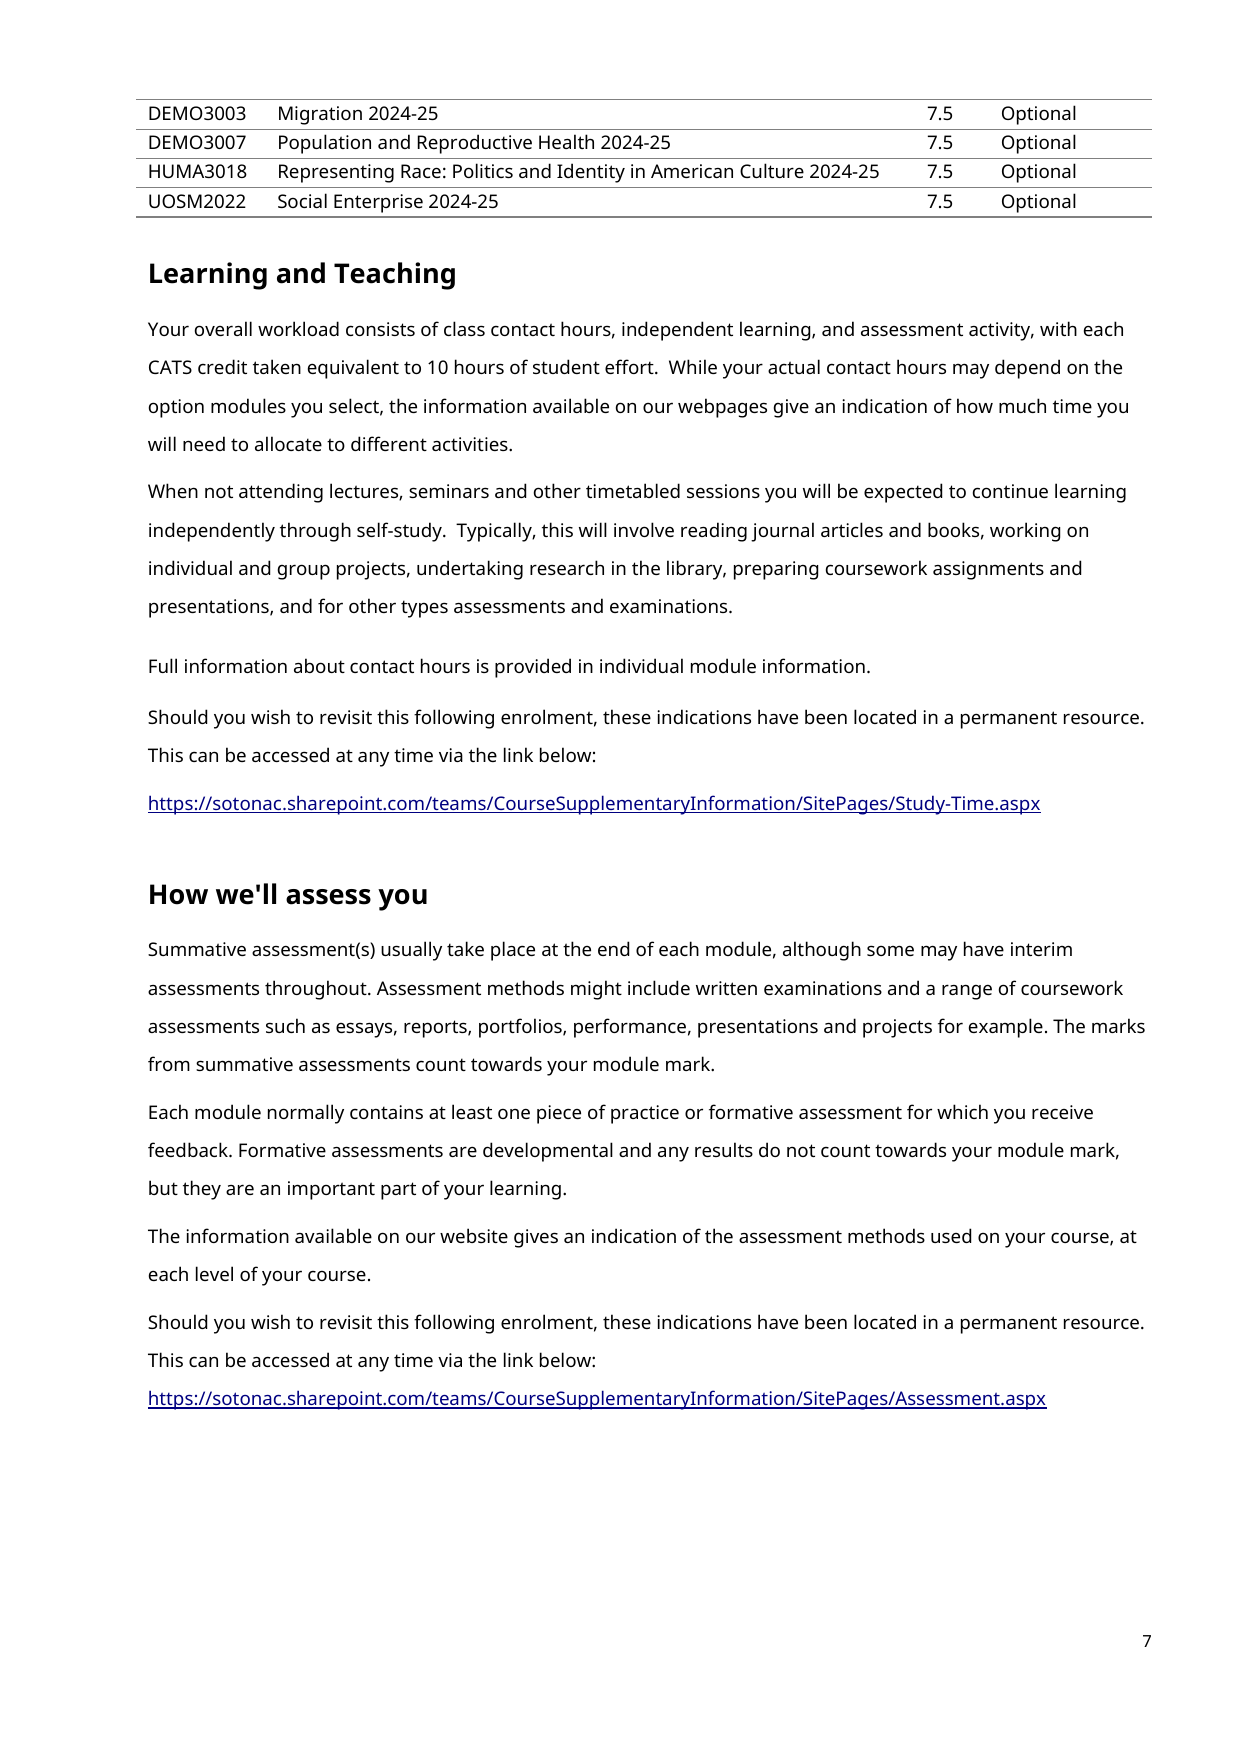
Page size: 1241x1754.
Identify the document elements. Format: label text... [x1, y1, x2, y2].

text https://sotonac.sharepoint.com/teams/CourseSupplementaryInformation/SitePages/Study-Time.aspx [148, 790, 1152, 816]
text When not attending lectures, seminars and other timetabled sessions you will be expected to continue learning independently through self-study. Typically, this will involve reading journal articles and books, working on individual and group projects, undertaking research in the library, preparing coursework assignments and presentations, and for other types assessments and examinations. [148, 479, 1152, 619]
table_cell Optional [989, 100, 1152, 128]
text Full information about contact hours is provided in individual module information. [148, 653, 1152, 679]
text Should you wish to revisit this following enrolment, these indications have been located in a permanent resource. This can be accessed at any time via the link below: https://sotonac.sharepoint.com/teams/CourseSupplementaryInformation/SitePages/Assessment.aspx [148, 1309, 1152, 1411]
subtitle Learning and Teaching [148, 255, 1152, 292]
table_cell Optional [989, 159, 1152, 187]
table_cell 7.5 [916, 100, 989, 128]
table_cell Optional [989, 188, 1152, 216]
text Summative assessment(s) usually take place at the end of each module, although some may have interim assessments throughout. Assessment methods might include written examinations and a range of coursework assessments such as essays, reports, portfolios, performance, presentations and projects for example. The marks from summative assessments count towards your module mark. [148, 937, 1152, 1077]
table_cell Migration 2024-25 [266, 100, 916, 128]
table_cell 7.5 [916, 130, 989, 158]
table_cell Optional [989, 130, 1152, 158]
table_cell DEMO3003 [136, 100, 266, 128]
table_cell HUMA3018 [136, 159, 266, 187]
table_cell Representing Race: Politics and Identity in American Culture 2024-25 [266, 159, 916, 187]
text Should you wish to revisit this following enrolment, these indications have been located in a permanent resource. This can be accessed at any time via the link below: [148, 704, 1152, 768]
table_cell 7.5 [916, 188, 989, 216]
text The information available on our website gives an indication of the assessment methods used on your course, at each level of your course. [148, 1223, 1152, 1287]
table_cell Social Enterprise 2024-25 [266, 188, 916, 216]
text Your overall workload consists of class contact hours, independent learning, and assessment activity, with each CATS credit taken equivalent to 10 hours of student effort. While your actual contact hours may depend on the option modules you select, the information available on our webpages give an indication of how much time you will need to allocate to different activities. [148, 316, 1152, 457]
text Each module normally contains at least one piece of practice or formative assessment for which you receive feedback. Formative assessments are developmental and any results do not count towards your module mark, but they are an important part of your learning. [148, 1099, 1152, 1201]
table_cell Population and Reproductive Health 2024-25 [266, 130, 916, 158]
table_cell UOSM2022 [136, 188, 266, 216]
subtitle How we'll assess you [148, 875, 1152, 912]
table_cell 7.5 [916, 159, 989, 187]
table_cell DEMO3007 [136, 130, 266, 158]
